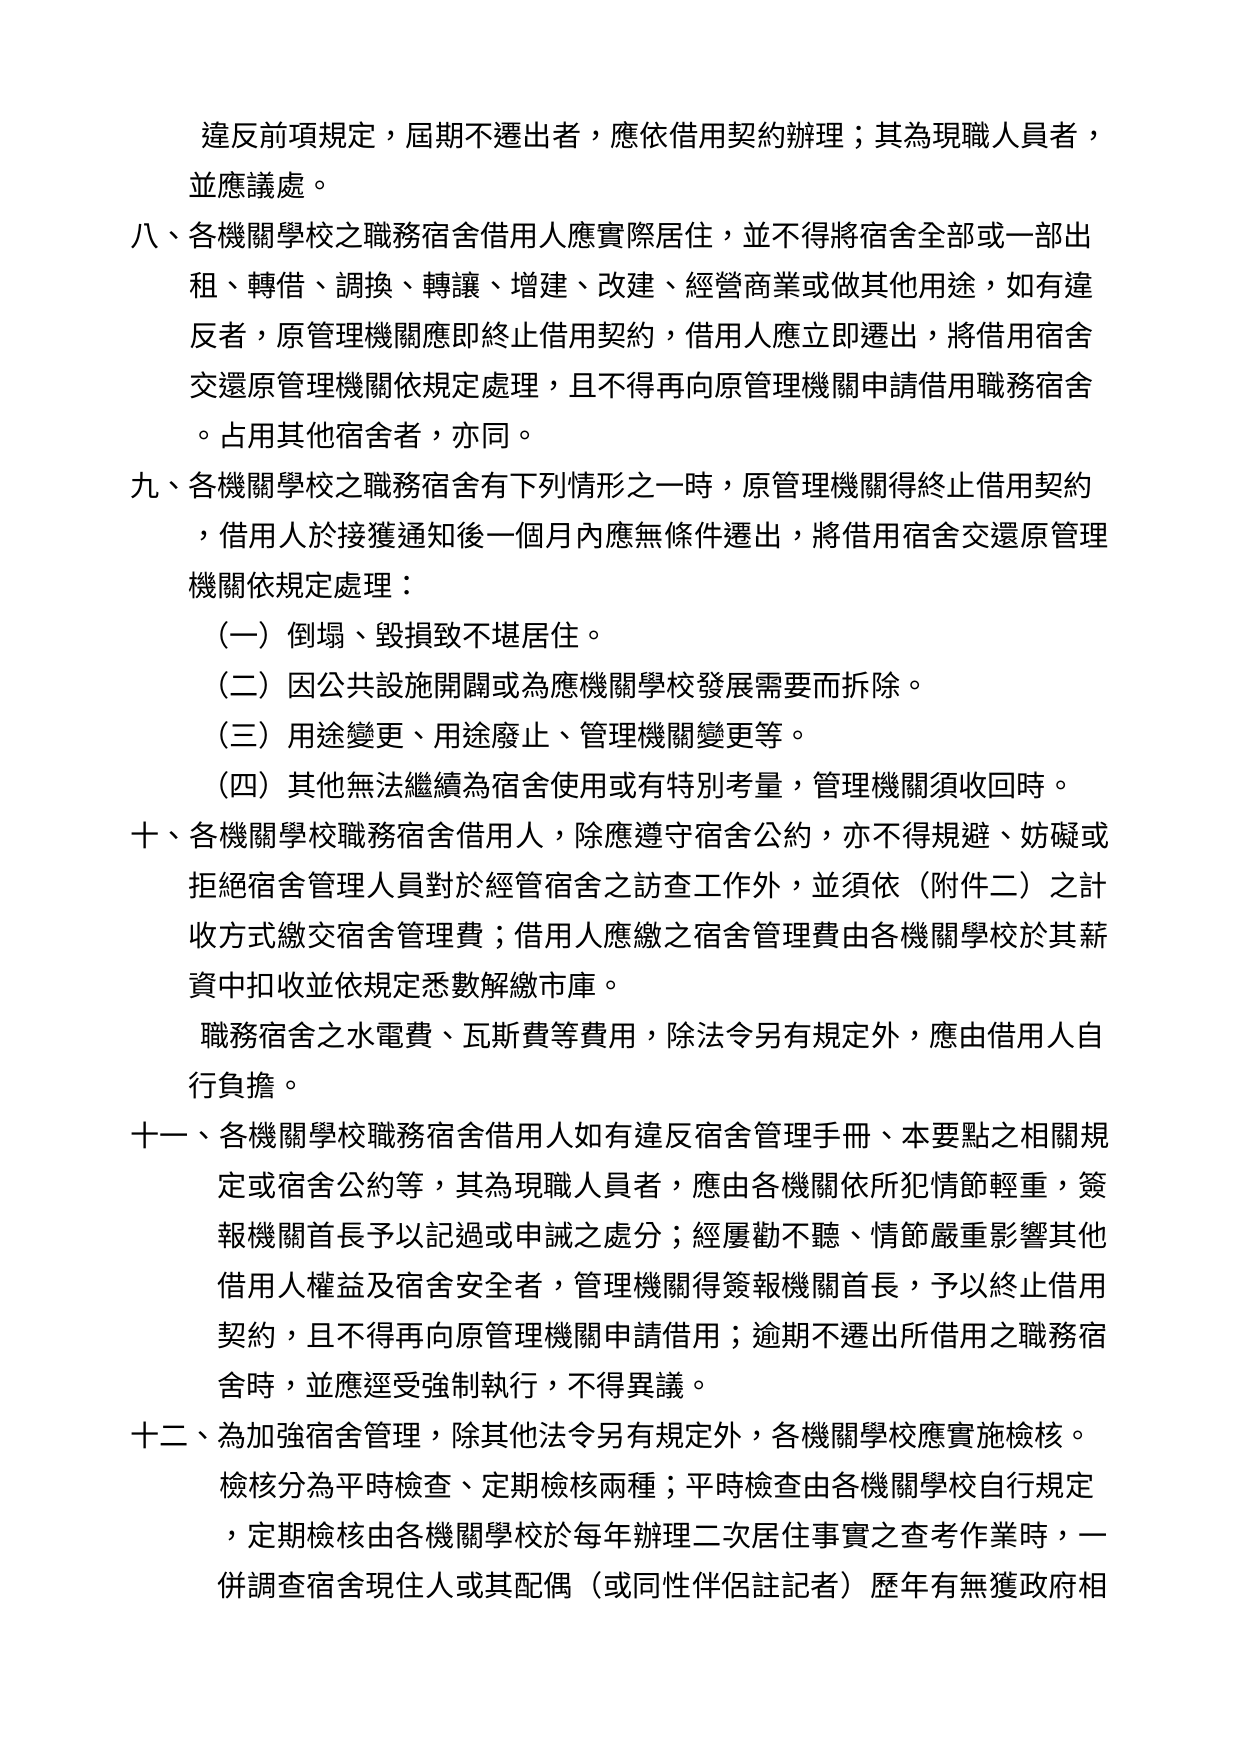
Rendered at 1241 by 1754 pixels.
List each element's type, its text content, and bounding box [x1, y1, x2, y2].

text 租、轉借、調換、轉讓、增建、改建、經營商業或做其他用途，如有違反者，原管理機關應即終止借用契約，借用人應立即遷出，將借用宿舍交還原管理機關依規定處理，且不得再向原管理機關申請借用職務宿舍 [189, 257, 1110, 407]
text 十二、為加強宿舍管理，除其他法令另有規定外，各機關學校應實施檢核。 [130, 1407, 1110, 1457]
text （三）用途變更、用途廢止、管理機關變更等。 [130, 707, 1110, 757]
text （二）因公共設施開闢或為應機關學校發展需要而拆除。 [130, 657, 1110, 707]
text （四）其他無法繼續為宿舍使用或有特別考量，管理機關須收回時。 [130, 757, 1110, 807]
text 八、各機關學校之職務宿舍借用人應實際居住，並不得將宿舍全部或一部出 [130, 207, 1110, 257]
text 。占用其他宿舍者，亦同。 [189, 407, 1110, 457]
text 九、各機關學校之職務宿舍有下列情形之一時，原管理機關得終止借用契約 [130, 457, 1110, 507]
text ，借用人於接獲通知後一個月內應無條件遷出，將借用宿舍交還原管理機關依規定處理： [188, 507, 1110, 607]
text 行負擔。 [130, 1057, 1110, 1107]
text （一）倒塌、毀損致不堪居住。 [130, 607, 1110, 657]
text 檢核分為平時檢查、定期檢核兩種；平時檢查由各機關學校自行規定 [130, 1457, 1110, 1507]
text ，定期檢核由各機關學校於每年辦理二次居住事實之查考作業時，一併調查宿舍現住人或其配偶（或同性伴侶註記者）歷年有無獲政府相 [217, 1507, 1110, 1607]
text 職務宿舍之水電費、瓦斯費等費用，除法令另有規定外，應由借用人自 [130, 1007, 1110, 1057]
text 違反前項規定，屆期不遷出者，應依借用契約辦理；其為現職人員者，並應議處。 [130, 107, 1110, 207]
text 十、各機關學校職務宿舍借用人，除應遵守宿舍公約，亦不得規避、妨礙或拒絕宿舍管理人員對於經管宿舍之訪查工作外，並須依（附件二）之計收方式繳交宿舍管理費；借用人應繳之宿舍管理費由各機關學校於其薪資中扣收並依規定悉數解繳市庫。 [130, 807, 1110, 1007]
text 十一、各機關學校職務宿舍借用人如有違反宿舍管理手冊、本要點之相關規定或宿舍公約等，其為現職人員者，應由各機關依所犯情節輕重，簽報機關首長予以記過或申誡之處分；經屢勸不聽、情節嚴重影響其他借用人權益及宿舍安全者，管理機關得簽報機關首長，予以終止借用契約，且不得再向原管理機關申請借用；逾期不遷出所借用之職務宿舍時，並應逕受強制執行，不得異議。 [130, 1107, 1110, 1407]
